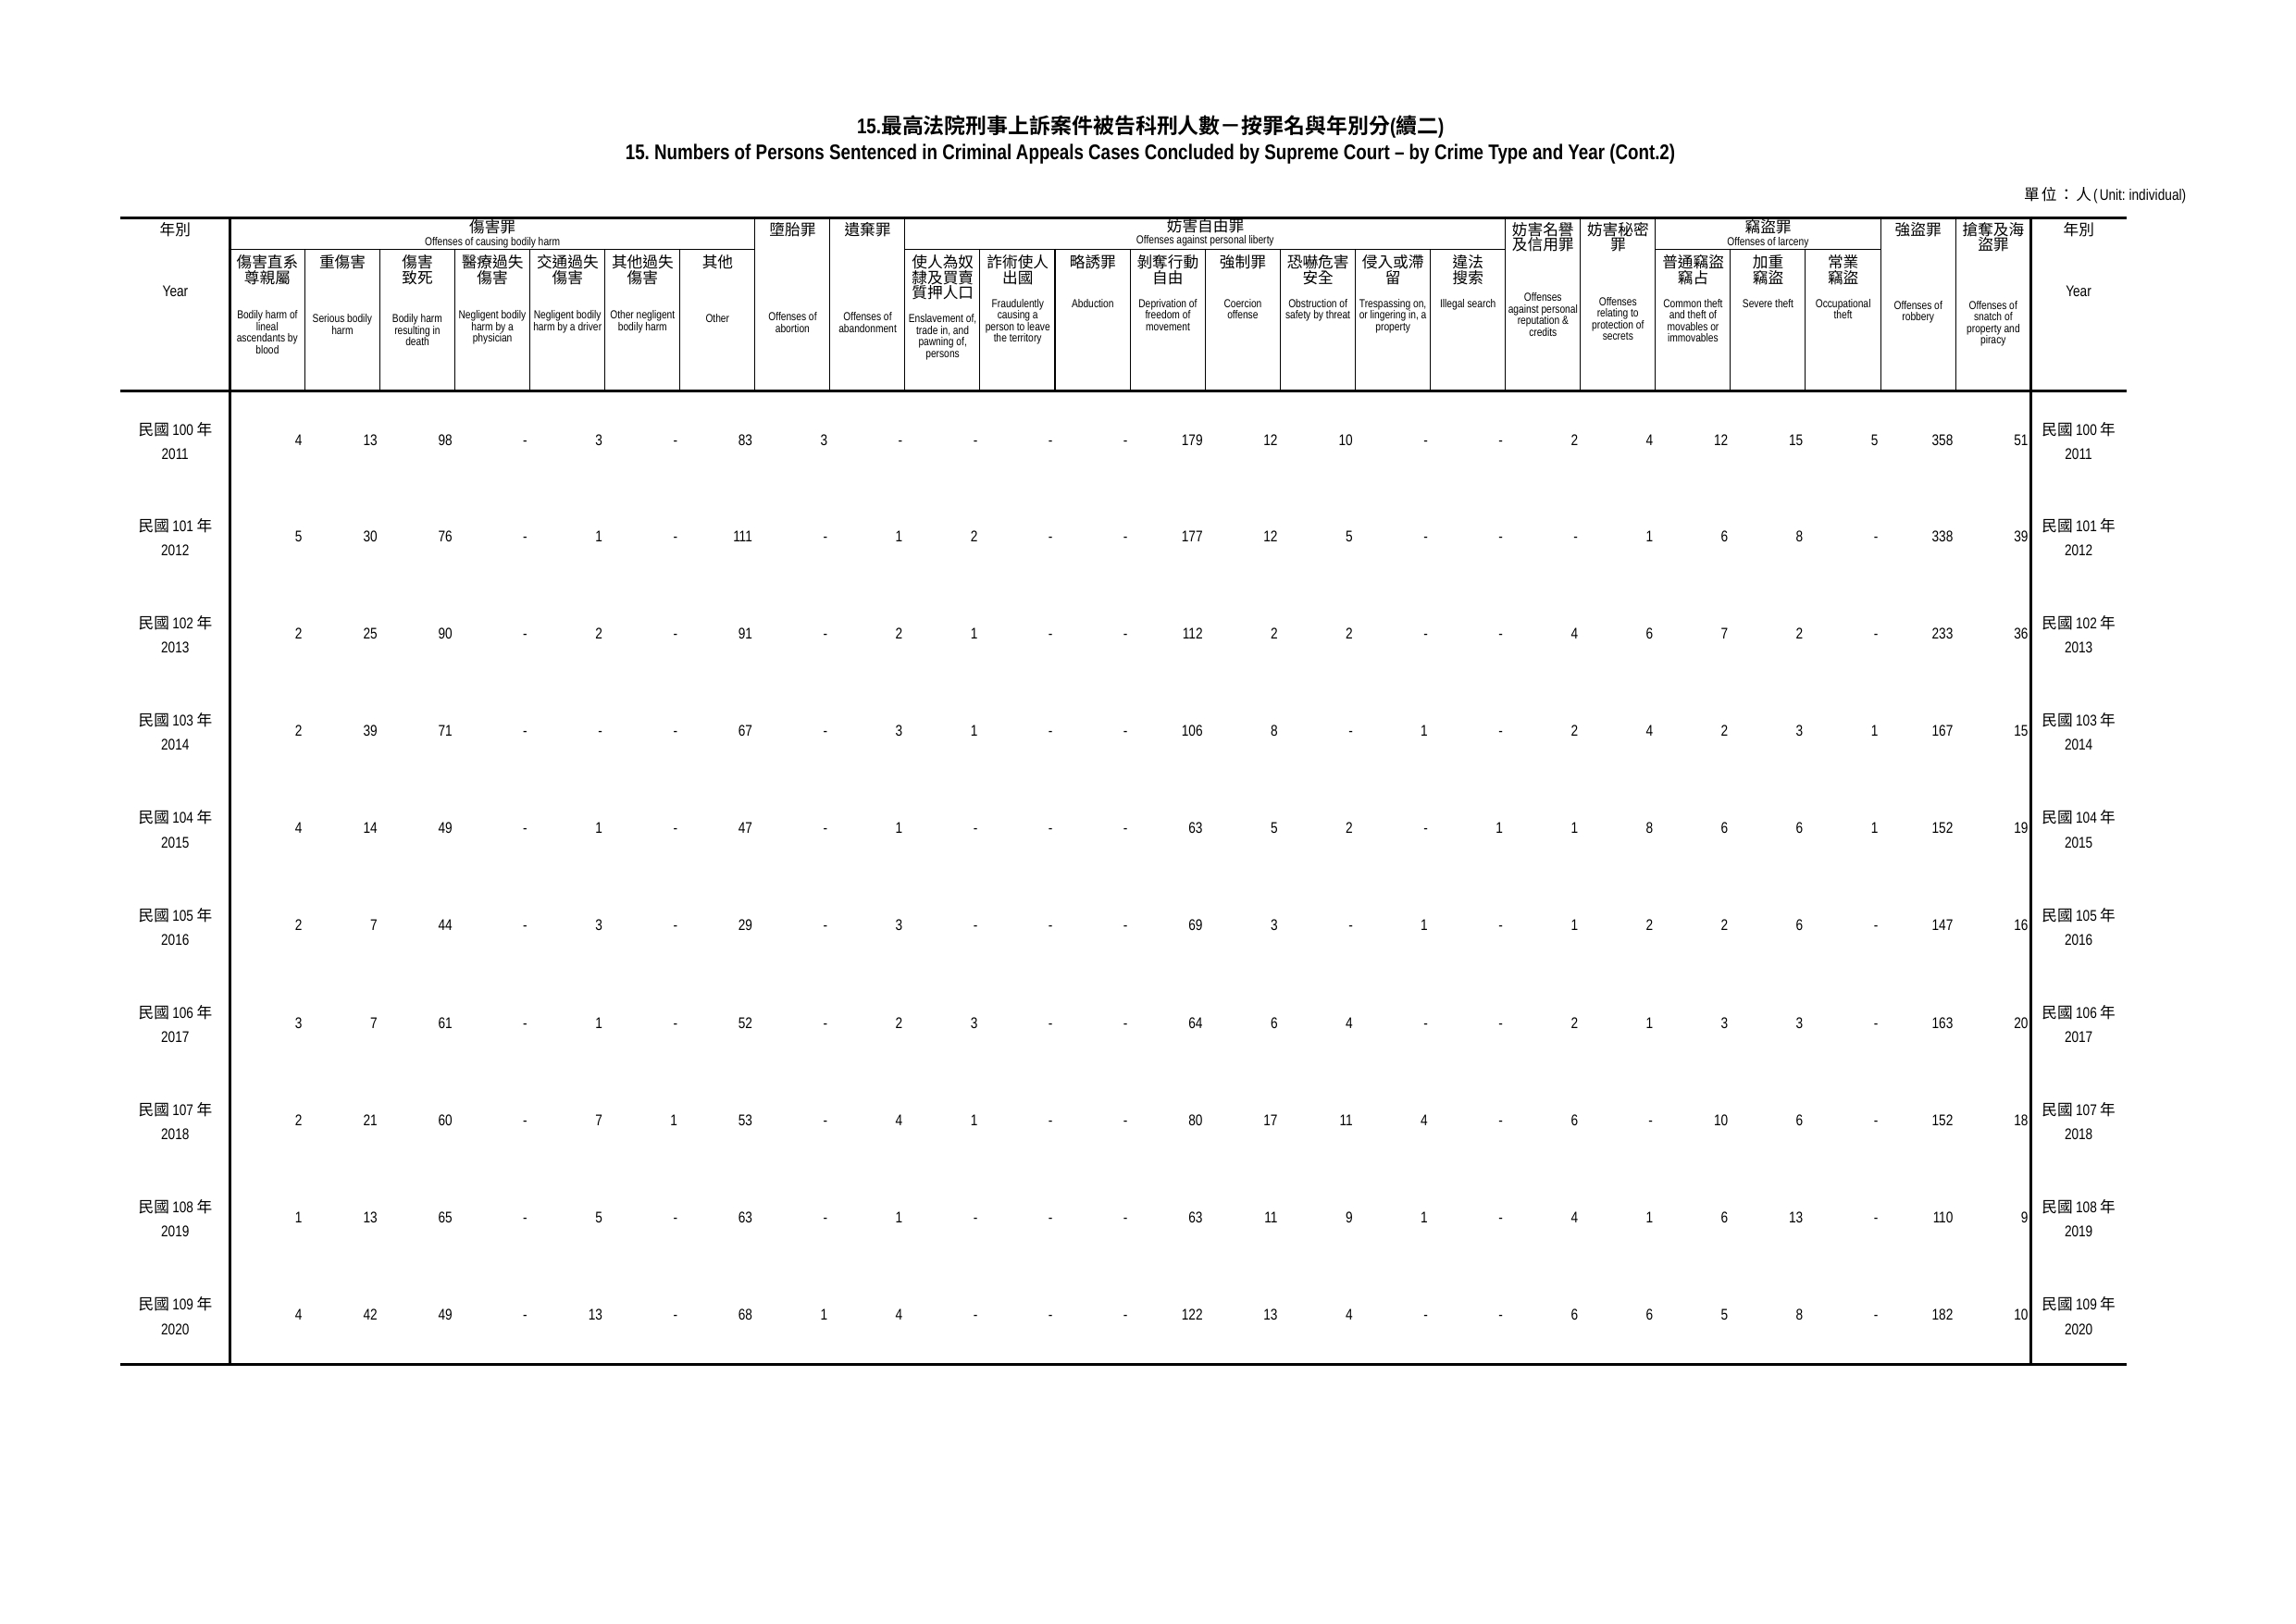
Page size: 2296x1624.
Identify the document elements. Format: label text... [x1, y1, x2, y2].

table_cell 2 [1506, 973, 1581, 1071]
table_cell - [755, 876, 830, 973]
table_cell 詐術使人出國 Fraudulently causing a person to leave the territory [980, 250, 1054, 390]
table_cell 侵入或滯留 Trespassing on, or lingering in, a property [1356, 250, 1430, 390]
table_cell 1 [905, 682, 980, 779]
table_cell - [1806, 1072, 1880, 1169]
table_cell 64 [1130, 973, 1205, 1071]
table_cell 6 [1506, 1266, 1581, 1363]
table_cell 1 [830, 779, 905, 876]
table_header 年別 Year [120, 219, 229, 390]
table_cell 2 [830, 973, 905, 1071]
table_cell - [1055, 973, 1130, 1071]
table_cell 16 [1955, 876, 2029, 973]
table_cell 5 [231, 487, 304, 584]
table_cell 1 [605, 1072, 679, 1169]
table_cell 3 [755, 392, 830, 487]
table_cell 1 [905, 1072, 980, 1169]
table_cell 民國101年 2012 [120, 487, 229, 584]
table_cell 63 [1130, 1169, 1205, 1266]
table_cell - [905, 1266, 980, 1363]
table_cell 17 [1205, 1072, 1280, 1169]
table_cell 15 [1731, 392, 1806, 487]
table_cell 1 [905, 584, 980, 682]
table_cell 233 [1880, 584, 1955, 682]
table_cell 20 [1955, 973, 2029, 1071]
table_cell - [1430, 584, 1506, 682]
table_cell 1 [830, 1169, 905, 1266]
table_cell 3 [905, 973, 980, 1071]
table_cell 民國100年 2011 [2032, 392, 2127, 487]
table_cell 2 [1581, 876, 1656, 973]
table_cell - [980, 876, 1055, 973]
table_cell - [1055, 584, 1130, 682]
table_cell 5 [1205, 779, 1280, 876]
table_cell 1 [1806, 779, 1880, 876]
table_cell - [1806, 876, 1880, 973]
table_cell - [1430, 682, 1506, 779]
table_cell 5 [1656, 1266, 1731, 1363]
table_cell 2 [231, 584, 304, 682]
table_cell - [1355, 973, 1430, 1071]
table_cell 其他 Other [680, 250, 754, 390]
table_cell 60 [379, 1072, 454, 1169]
table_cell 7 [1656, 584, 1731, 682]
table_cell 4 [1581, 682, 1656, 779]
table_cell 民國102年 2013 [2032, 584, 2127, 682]
table_cell 6 [1731, 876, 1806, 973]
table_cell 交通過失傷害 Negligent bodily harm by a driver [530, 250, 604, 390]
table_cell 39 [304, 682, 379, 779]
table_header 年別 Year [2032, 219, 2127, 390]
table_cell - [454, 1169, 529, 1266]
table_cell 68 [680, 1266, 755, 1363]
table_cell - [1806, 584, 1880, 682]
table_cell 3 [1731, 973, 1806, 1071]
table_cell 8 [1581, 779, 1656, 876]
table_cell - [980, 1072, 1055, 1169]
table_cell 13 [1205, 1266, 1280, 1363]
table_cell - [980, 1266, 1055, 1363]
table_cell 10 [1955, 1266, 2029, 1363]
table_cell 民國101年 2012 [2032, 487, 2127, 584]
table_cell 6 [1581, 584, 1656, 682]
table_cell 42 [304, 1266, 379, 1363]
table_cell - [605, 392, 679, 487]
table_cell 122 [1130, 1266, 1205, 1363]
table_cell 普通竊盜竊占 Common theft and theft of movables or immovables [1656, 250, 1730, 390]
table_cell - [1055, 1169, 1130, 1266]
table_cell 10 [1280, 392, 1355, 487]
table_cell 91 [680, 584, 755, 682]
text 15.最高法院刑事上訴案件被告科刑人數－按罪名與年別分(續二) [115, 109, 2186, 140]
table_cell 民國107年 2018 [120, 1072, 229, 1169]
table_cell 4 [231, 392, 304, 487]
table_cell 醫療過失傷害 Negligent bodily harm by a physician [455, 250, 529, 390]
table_cell 12 [1205, 392, 1280, 487]
text 單位：人(Unit: individual) [115, 182, 2186, 205]
table_cell - [530, 682, 604, 779]
table_cell 53 [680, 1072, 755, 1169]
table_header 搶奪及海盜罪 Offenses of snatch of property and piracy [1956, 219, 2029, 390]
table_cell 剝奪行動自由 Deprivation of freedom of movement [1131, 250, 1205, 390]
table_cell 4 [830, 1072, 905, 1169]
table_cell 39 [1955, 487, 2029, 584]
table_cell 44 [379, 876, 454, 973]
table_cell - [605, 487, 679, 584]
table_cell - [454, 487, 529, 584]
table_cell 2 [231, 1072, 304, 1169]
table_cell - [980, 392, 1055, 487]
table_cell - [1355, 584, 1430, 682]
table_cell 4 [1506, 1169, 1581, 1266]
table_cell 強制罪 Coercion offense [1206, 250, 1280, 390]
table_cell 2 [1280, 779, 1355, 876]
table_cell 358 [1880, 392, 1955, 487]
table_cell - [1055, 1266, 1130, 1363]
table_cell - [905, 1169, 980, 1266]
table_cell 338 [1880, 487, 1955, 584]
table_cell 1 [1506, 876, 1581, 973]
table_cell 49 [379, 1266, 454, 1363]
table_cell 63 [680, 1169, 755, 1266]
table_cell 36 [1955, 584, 2029, 682]
table_cell 1 [1806, 682, 1880, 779]
table_cell - [1280, 682, 1355, 779]
table_cell 3 [1656, 973, 1731, 1071]
table_cell - [1430, 1266, 1506, 1363]
table_cell 略誘罪 Abduction [1056, 250, 1130, 390]
table_header 妨害自由罪 Offenses against personal liberty [905, 219, 1505, 249]
table_cell 12 [1656, 392, 1731, 487]
table_cell 63 [1130, 779, 1205, 876]
table_cell 4 [830, 1266, 905, 1363]
table_cell - [1055, 876, 1130, 973]
table_cell - [605, 973, 679, 1071]
table_cell 民國103年 2014 [120, 682, 229, 779]
table_cell 其他過失傷害 Other negligent bodily harm [605, 250, 679, 390]
table_cell 2 [1731, 584, 1806, 682]
table_cell 3 [1205, 876, 1280, 973]
table_header 妨害名譽及信用罪 Offenses against personal reputation & credits [1506, 219, 1580, 390]
table_cell 9 [1955, 1169, 2029, 1266]
table_cell 163 [1880, 973, 1955, 1071]
table_cell - [980, 487, 1055, 584]
table_cell - [1430, 1169, 1506, 1266]
table_cell 2 [1656, 682, 1731, 779]
table_cell - [905, 779, 980, 876]
table_cell 7 [530, 1072, 604, 1169]
table_cell 1 [1355, 682, 1430, 779]
table_cell - [1355, 392, 1430, 487]
table_cell - [980, 682, 1055, 779]
table_cell 常業 竊盜 Occupational theft [1806, 250, 1880, 390]
table_cell 2 [830, 584, 905, 682]
table_cell - [454, 973, 529, 1071]
table_cell - [905, 876, 980, 973]
table_cell 重傷害 Serious bodily harm [305, 250, 379, 390]
table_cell 14 [304, 779, 379, 876]
table_cell 3 [530, 876, 604, 973]
table_cell 111 [680, 487, 755, 584]
table_cell 30 [304, 487, 379, 584]
table_cell 47 [680, 779, 755, 876]
table_cell 21 [304, 1072, 379, 1169]
table_cell 147 [1880, 876, 1955, 973]
table_cell - [605, 682, 679, 779]
table_cell 4 [1355, 1072, 1430, 1169]
table_cell 民國102年 2013 [120, 584, 229, 682]
table_cell 71 [379, 682, 454, 779]
table_cell 2 [1205, 584, 1280, 682]
table_cell - [454, 779, 529, 876]
table_cell 2 [1506, 392, 1581, 487]
table_cell - [1055, 487, 1130, 584]
table_cell 5 [530, 1169, 604, 1266]
table_cell 49 [379, 779, 454, 876]
table_cell 民國100年 2011 [120, 392, 229, 487]
table_cell 6 [1656, 487, 1731, 584]
table_cell - [1430, 973, 1506, 1071]
table_cell 13 [304, 1169, 379, 1266]
table_cell 167 [1880, 682, 1955, 779]
table_cell 1 [1506, 779, 1581, 876]
table_cell 5 [1280, 487, 1355, 584]
table_cell 4 [1506, 584, 1581, 682]
table_cell 98 [379, 392, 454, 487]
table_cell 9 [1280, 1169, 1355, 1266]
table_cell - [1581, 1072, 1656, 1169]
table_cell 1 [231, 1169, 304, 1266]
table_cell 8 [1731, 1266, 1806, 1363]
table_cell - [1055, 779, 1130, 876]
table_header 妨害秘密罪 Offenses relating to protection of secrets [1581, 219, 1655, 390]
table_cell - [980, 973, 1055, 1071]
table_cell 3 [830, 682, 905, 779]
table_cell 4 [1280, 973, 1355, 1071]
table_header 強盜罪 Offenses of robbery [1881, 219, 1955, 390]
table_cell - [905, 392, 980, 487]
table_header 竊盜罪 Offenses of larceny [1656, 219, 1880, 249]
table_cell 69 [1130, 876, 1205, 973]
table_cell 15 [1955, 682, 2029, 779]
table_cell - [1355, 1266, 1430, 1363]
table_cell 民國105年 2016 [120, 876, 229, 973]
table_cell 1 [530, 973, 604, 1071]
table_cell 1 [1355, 1169, 1430, 1266]
table_cell 1 [755, 1266, 830, 1363]
table_cell - [1355, 779, 1430, 876]
table_cell 民國109年 2020 [2032, 1266, 2127, 1363]
table_cell - [605, 1169, 679, 1266]
table_cell 3 [1731, 682, 1806, 779]
table_cell 1 [1430, 779, 1506, 876]
table_cell - [1055, 392, 1130, 487]
table_cell 83 [680, 392, 755, 487]
table_cell 2 [1506, 682, 1581, 779]
table_cell - [1806, 1169, 1880, 1266]
table_cell - [755, 1072, 830, 1169]
table_cell 7 [304, 876, 379, 973]
table_cell - [1506, 487, 1581, 584]
table_cell 民國109年 2020 [120, 1266, 229, 1363]
table_cell 4 [1280, 1266, 1355, 1363]
table_cell 13 [1731, 1169, 1806, 1266]
table_cell 152 [1880, 1072, 1955, 1169]
table_cell 152 [1880, 779, 1955, 876]
table_cell 1 [830, 487, 905, 584]
table_cell 80 [1130, 1072, 1205, 1169]
table_cell 1 [530, 779, 604, 876]
table_cell 182 [1880, 1266, 1955, 1363]
table_cell 民國107年 2018 [2032, 1072, 2127, 1169]
table_cell 恐嚇危害安全 Obstruction of safety by threat [1281, 250, 1355, 390]
table_cell - [454, 584, 529, 682]
table_cell 使人為奴隸及買賣質押人口 Enslavement of, trade in, and pawning of, persons [905, 250, 979, 390]
table_cell 3 [231, 973, 304, 1071]
table_cell 12 [1205, 487, 1280, 584]
table_cell 民國106年 2017 [120, 973, 229, 1071]
table_cell 民國104年 2015 [120, 779, 229, 876]
table_cell - [1280, 876, 1355, 973]
table_cell 6 [1731, 779, 1806, 876]
table_cell 民國105年 2016 [2032, 876, 2127, 973]
table_cell 18 [1955, 1072, 2029, 1169]
table_cell 8 [1731, 487, 1806, 584]
table_cell 5 [1806, 392, 1880, 487]
table_cell - [755, 973, 830, 1071]
table_cell - [1430, 876, 1506, 973]
table_cell 6 [1581, 1266, 1656, 1363]
table_cell 7 [304, 973, 379, 1071]
table_cell 1 [530, 487, 604, 584]
table_cell - [1430, 392, 1506, 487]
table_cell 6 [1656, 1169, 1731, 1266]
table_cell 11 [1205, 1169, 1280, 1266]
table_cell - [454, 1266, 529, 1363]
table_cell 2 [231, 682, 304, 779]
table_cell 民國104年 2015 [2032, 779, 2127, 876]
table_header 傷害罪 Offenses of causing bodily harm [231, 219, 754, 249]
table_cell 177 [1130, 487, 1205, 584]
table_cell - [1430, 487, 1506, 584]
table_cell - [605, 779, 679, 876]
table_cell - [755, 487, 830, 584]
table_cell 傷害直系 尊親屬 Bodily harm of lineal ascendants by blood [231, 250, 304, 390]
table_cell 4 [231, 1266, 304, 1363]
table_cell - [755, 682, 830, 779]
table_cell 6 [1731, 1072, 1806, 1169]
table_cell 加重 竊盜 Severe theft [1731, 250, 1805, 390]
table_cell 112 [1130, 584, 1205, 682]
table_cell 3 [830, 876, 905, 973]
table_cell 民國108年 2019 [120, 1169, 229, 1266]
table_cell 6 [1205, 973, 1280, 1071]
table_cell 3 [530, 392, 604, 487]
table_cell 67 [680, 682, 755, 779]
table_header 遺棄罪 Offenses of abandonment [830, 219, 904, 390]
table_cell 11 [1280, 1072, 1355, 1169]
table_cell - [1806, 487, 1880, 584]
table_cell 2 [1280, 584, 1355, 682]
table_cell 6 [1656, 779, 1731, 876]
table_cell 179 [1130, 392, 1205, 487]
table_cell - [980, 1169, 1055, 1266]
table_cell 51 [1955, 392, 2029, 487]
table_cell - [1055, 682, 1130, 779]
table_cell 2 [1656, 876, 1731, 973]
table_cell 29 [680, 876, 755, 973]
table_cell - [755, 584, 830, 682]
table_cell - [1355, 487, 1430, 584]
table_header 墮胎罪 Offenses of abortion [755, 219, 829, 390]
table_cell 106 [1130, 682, 1205, 779]
table_cell 90 [379, 584, 454, 682]
table_cell 1 [1581, 487, 1656, 584]
table_cell 1 [1581, 973, 1656, 1071]
table_cell 民國103年 2014 [2032, 682, 2127, 779]
table_cell 1 [1581, 1169, 1656, 1266]
table_cell - [980, 779, 1055, 876]
table_cell 4 [1581, 392, 1656, 487]
table_cell - [454, 392, 529, 487]
table_cell - [454, 876, 529, 973]
table_cell 8 [1205, 682, 1280, 779]
table_cell - [1430, 1072, 1506, 1169]
table_cell 65 [379, 1169, 454, 1266]
table_cell 61 [379, 973, 454, 1071]
table_cell - [454, 682, 529, 779]
table_cell 1 [1355, 876, 1430, 973]
table_cell 傷害 致死 Bodily harm resulting in death [380, 250, 454, 390]
table_cell 2 [905, 487, 980, 584]
table_cell 2 [530, 584, 604, 682]
table_cell 52 [680, 973, 755, 1071]
table_cell 10 [1656, 1072, 1731, 1169]
table_cell - [454, 1072, 529, 1169]
table_cell 民國108年 2019 [2032, 1169, 2127, 1266]
table_cell - [605, 584, 679, 682]
table_cell - [1806, 973, 1880, 1071]
table_cell 19 [1955, 779, 2029, 876]
table_cell - [605, 1266, 679, 1363]
table_cell - [755, 1169, 830, 1266]
table_cell 110 [1880, 1169, 1955, 1266]
table_cell 6 [1506, 1072, 1581, 1169]
table_cell - [1055, 1072, 1130, 1169]
table_cell 2 [231, 876, 304, 973]
table_cell - [830, 392, 905, 487]
table_cell - [755, 779, 830, 876]
table_cell - [1806, 1266, 1880, 1363]
table_cell 13 [530, 1266, 604, 1363]
text 15. Numbers of Persons Sentenced in Criminal Appeals Cases Concluded by Supreme Court – by Crime Type and Year (Cont.2) [115, 140, 2186, 165]
table_cell 違法 搜索 Illegal search [1431, 250, 1505, 390]
table_cell 4 [231, 779, 304, 876]
table_cell 民國106年 2017 [2032, 973, 2127, 1071]
table_cell - [605, 876, 679, 973]
table_cell - [980, 584, 1055, 682]
table_cell 25 [304, 584, 379, 682]
table_cell 76 [379, 487, 454, 584]
table_cell 13 [304, 392, 379, 487]
